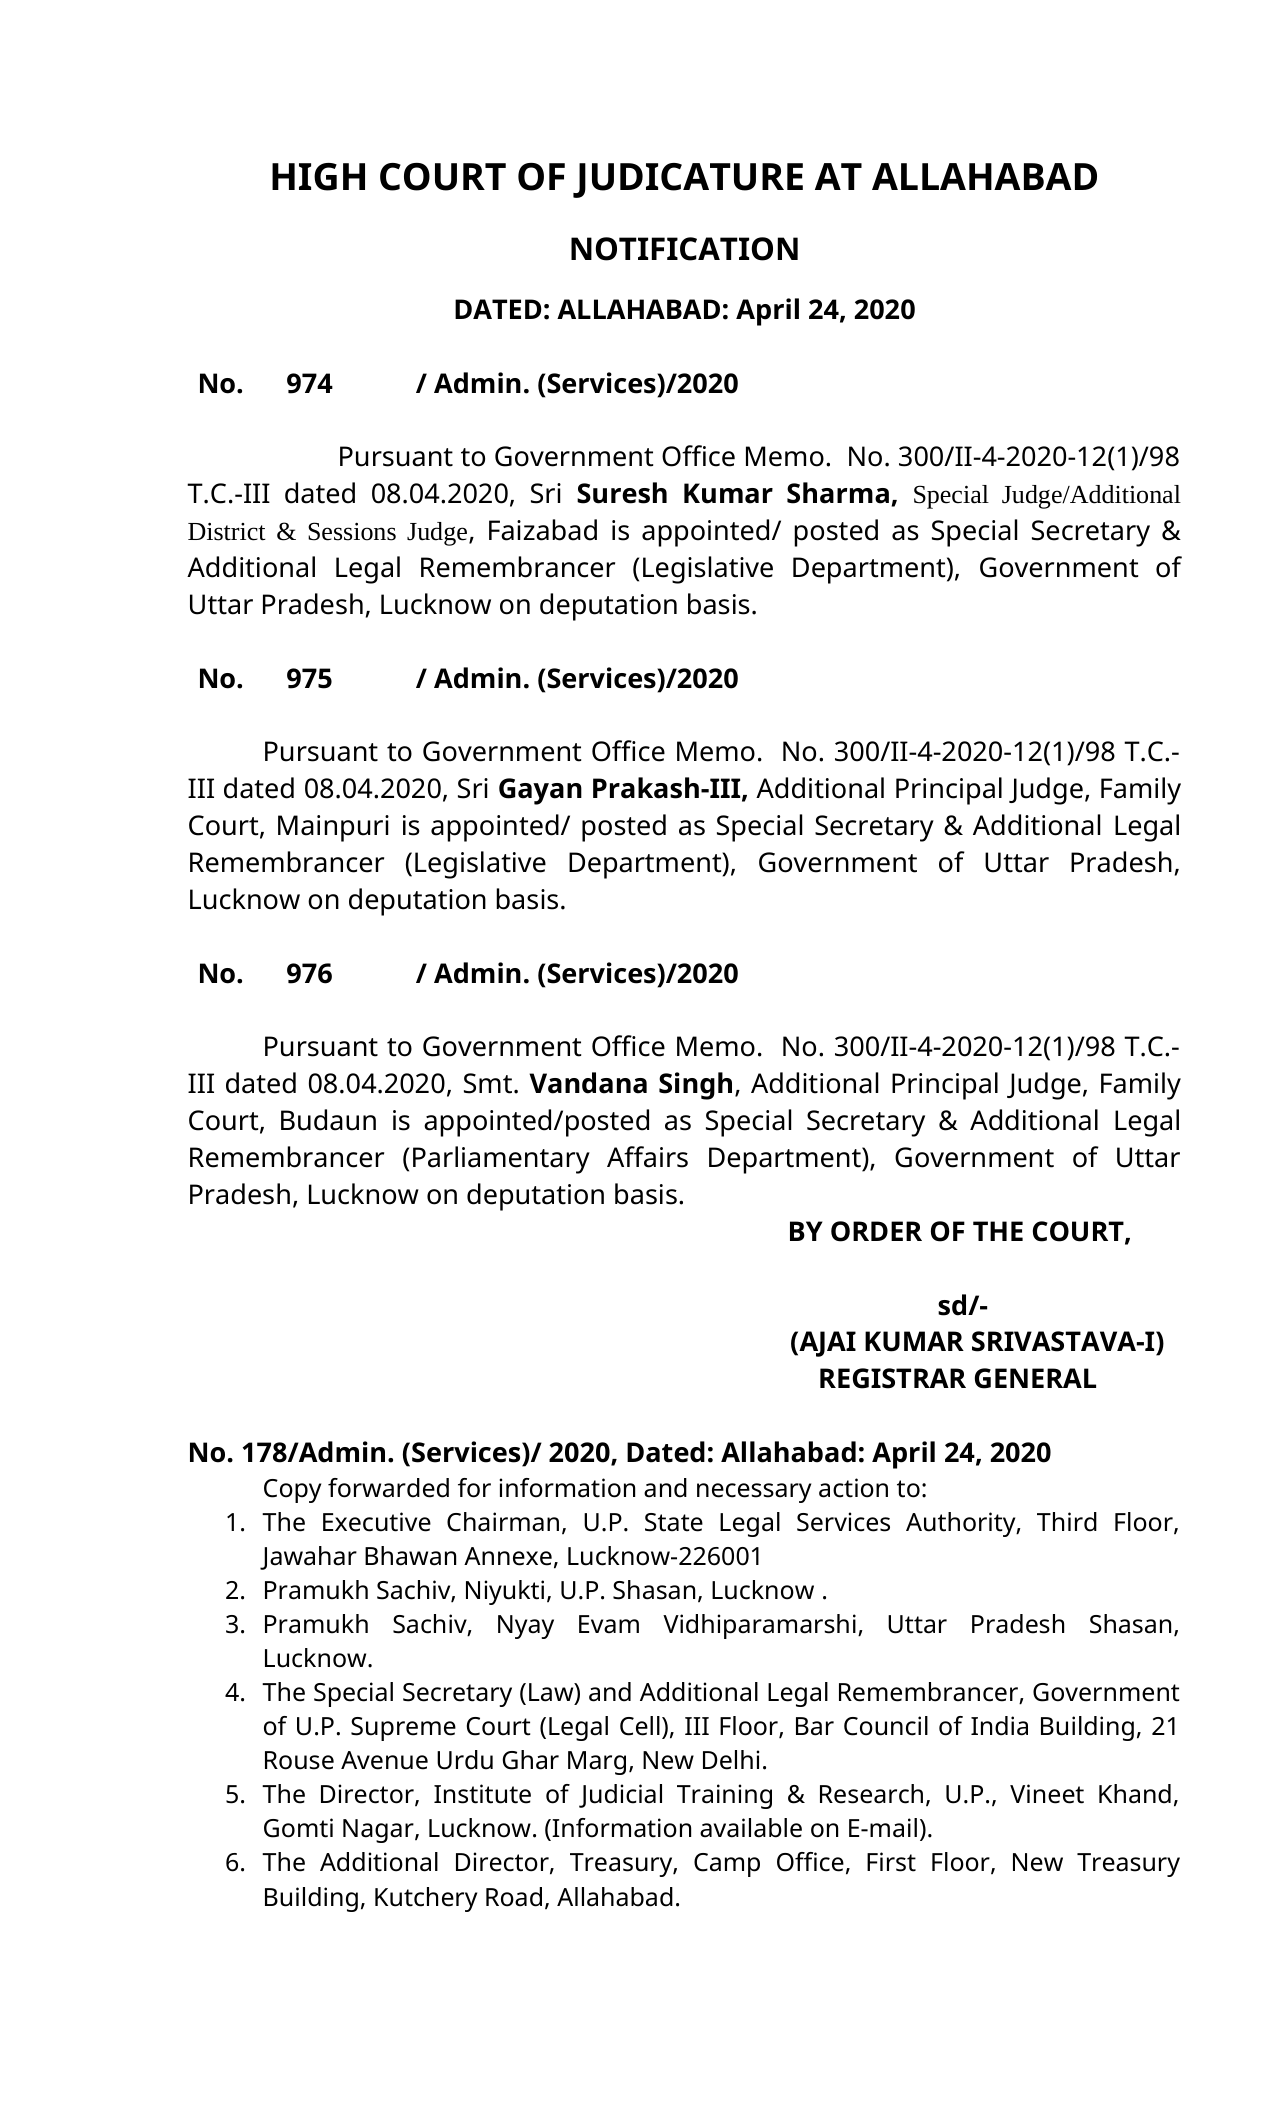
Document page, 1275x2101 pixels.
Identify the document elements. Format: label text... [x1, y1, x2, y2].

text HIGH COURT OF JUDICATURE AT ALLAHABAD [187, 150, 1181, 201]
table_header / Admin. (Services)/2020 [390, 659, 804, 696]
list The Special Secretary (Law) and Additional Legal Remembrancer, Government of U.P. Supreme Court (Legal Cell), III Floor, Bar Council of India Building, 21 Rouse Avenue Urdu Ghar Marg, New Delhi. [225, 1675, 1181, 1777]
text (AJAI KUMAR SRIVASTAVA-I) [187, 1323, 1183, 1360]
list The Director, Institute of Judicial Training & Research, U.P., Vineet Khand, Gomti Nagar, Lucknow. (Information available on E-mail). [225, 1777, 1181, 1845]
text Pursuant to Government Office Memo. No. 300/II-4-2020-12(1)/98 T.C.-III dated 08.04.2020, Smt. Vandana Singh, Additional Principal Judge, Family Court, Budaun is appointed/posted as Special Secretary & Additional Legal Remembrancer (Parliamentary Affairs Department), Government of Uttar Pradesh, Lucknow on deputation basis. [187, 1028, 1181, 1212]
table_header / Admin. (Services)/2020 [390, 364, 804, 401]
table_header / Admin. (Services)/2020 [390, 954, 804, 991]
list Pramukh Sachiv, Niyukti, U.P. Shasan, Lucknow . [225, 1573, 1181, 1607]
subtitle DATED: ALLAHABAD: April 24, 2020 [187, 290, 1181, 327]
subtitle NOTIFICATION [187, 227, 1181, 269]
subtitle No. 178/Admin. (Services)/ 2020, Dated: Allahabad: April 24, 2020 [187, 1433, 1181, 1470]
text Pursuant to Government Office Memo. No. 300/II-4-2020-12(1)/98 T.C.-III dated 08.04.2020, Sri Gayan Prakash-III, Additional Principal Judge, Family Court, Mainpuri is appointed/ posted as Special Secretary & Additional Legal Remembrancer (Legislative Department), Government of Uttar Pradesh, Lucknow on deputation basis. [187, 733, 1181, 917]
text Pursuant to Government Office Memo. No. 300/II-4-2020-12(1)/98 T.C.-III dated 08.04.2020, Sri Suresh Kumar Sharma, Special Judge/Additional District & Sessions Judge, Faizabad is appointed/ posted as Special Secretary & Additional Legal Remembrancer (Legislative Department), Government of Uttar Pradesh, Lucknow on deputation basis. [187, 438, 1181, 622]
text BY ORDER OF THE COURT, [562, 1212, 1181, 1249]
list The Additional Director, Treasury, Camp Office, First Floor, New Treasury Building, Kutchery Road, Allahabad. [225, 1845, 1181, 1913]
text REGISTRAR GENERAL [187, 1360, 1183, 1397]
table_header 974 [275, 364, 390, 401]
table_header 976 [275, 954, 390, 991]
list Pramukh Sachiv, Nyay Evam Vidhiparamarshi, Uttar Pradesh Shasan, Lucknow. [225, 1607, 1181, 1675]
text sd/- [187, 1286, 1181, 1323]
table_header 975 [275, 659, 390, 696]
text Copy forwarded for information and necessary action to: [187, 1470, 1181, 1504]
table_header No. [186, 364, 275, 401]
table_header No. [186, 954, 275, 991]
list The Executive Chairman, U.P. State Legal Services Authority, Third Floor, Jawahar Bhawan Annexe, Lucknow-226001 [225, 1504, 1181, 1573]
table_header No. [186, 659, 275, 696]
